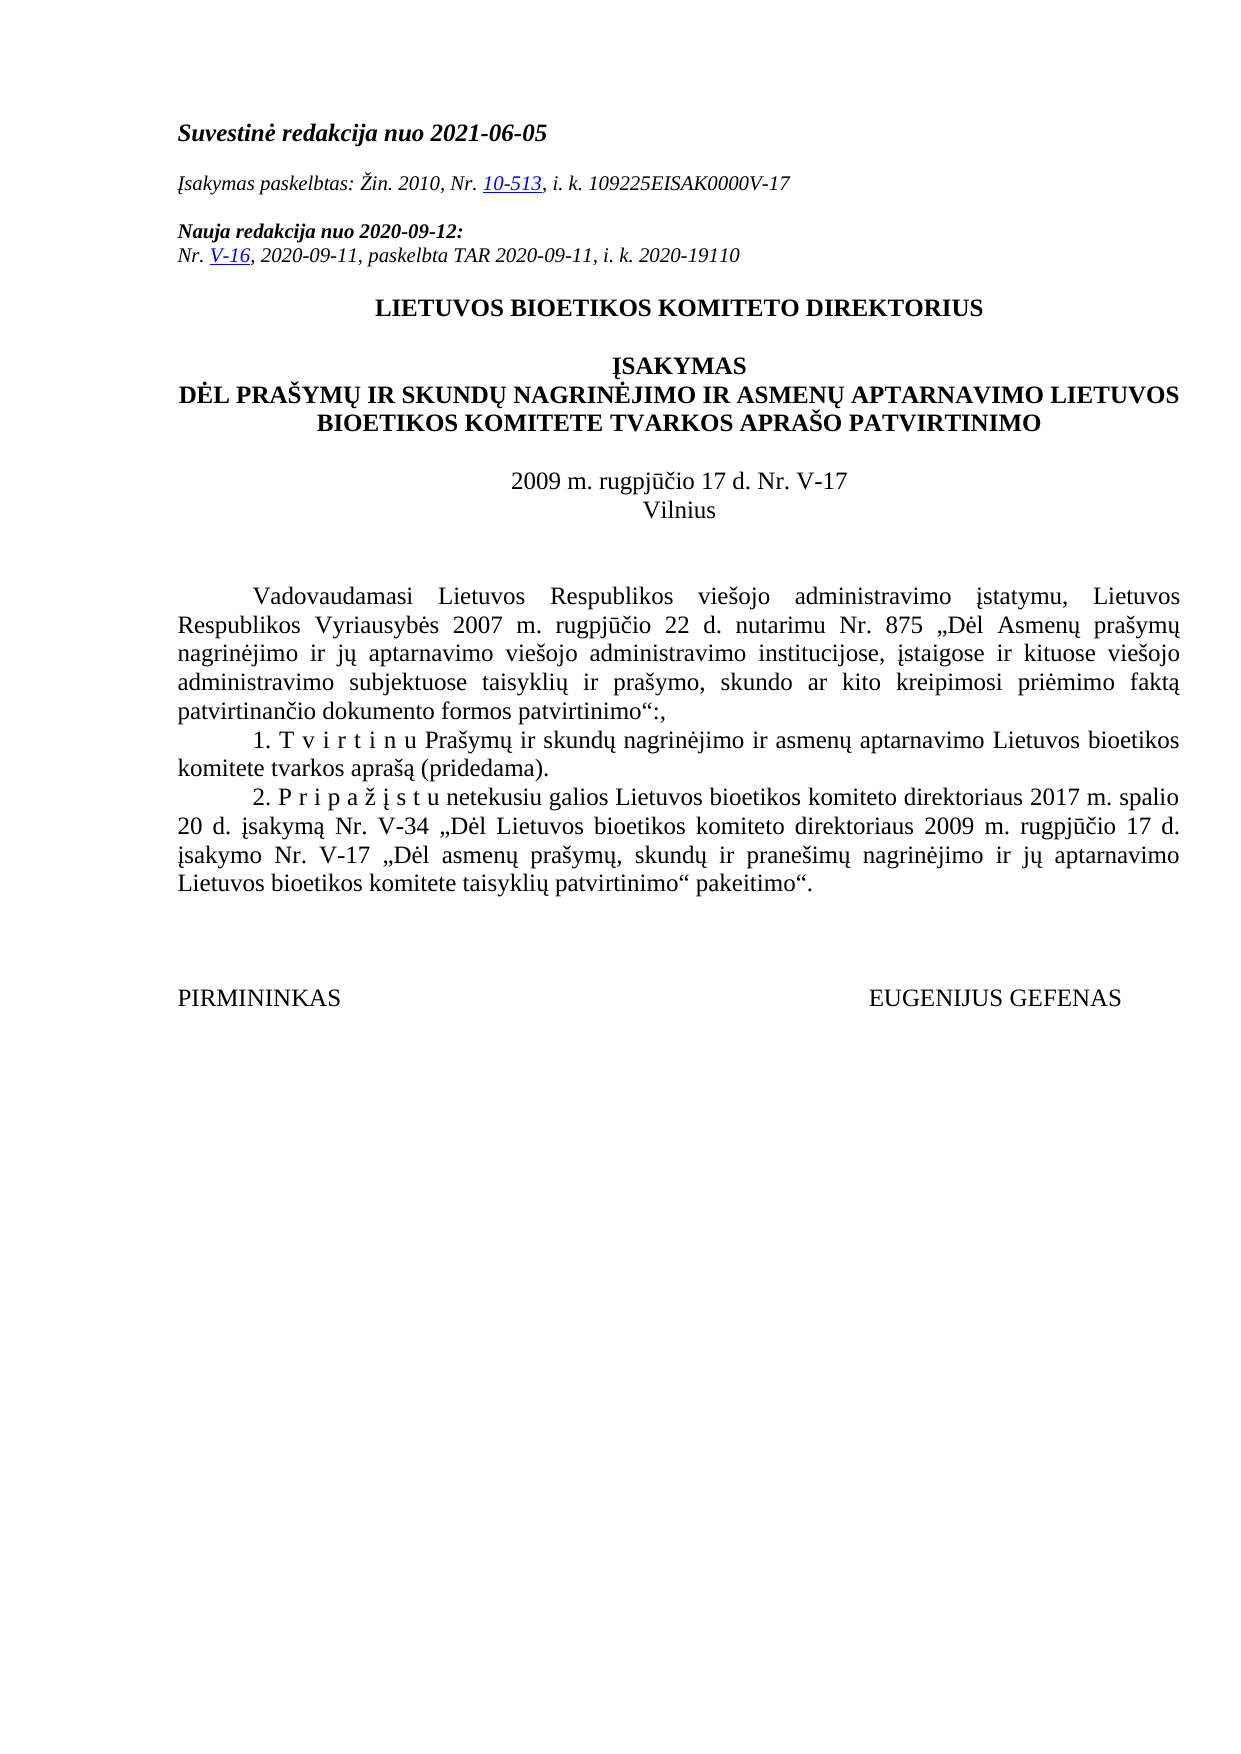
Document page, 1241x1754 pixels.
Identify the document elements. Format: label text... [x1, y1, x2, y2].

text Įsakymas paskelbtas: Žin. 2010, Nr. 10-513, i. k. 109225EISAK0000V-17 [177, 171, 1181, 195]
text Vadovaudamasi Lietuvos Respublikos viešojo administravimo įstatymu, Lietuvos Respublikos Vyriausybės 2007 m. rugpjūčio 22 d. nutarimu Nr. 875 „Dėl Asmenų prašymų nagrinėjimo ir jų aptarnavimo viešojo administravimo institucijose, įstaigose ir kituose viešojo administravimo subjektuose taisyklių ir prašymo, skundo ar kito kreipimosi priėmimo faktą patvirtinančio dokumento formos patvirtinimo“:, [177, 581, 1181, 725]
text DĖL PRAŠYMŲ IR SKUNDŲ NAGRINĖJIMO IR ASMENŲ APTARNAVIMO LIETUVOS BIOETIKOS KOMITETE TVARKOS APRAŠO PATVIRTINIMO [177, 380, 1181, 437]
text LIETUVOS BIOETIKOS KOMITETO DIREKTORIUS [177, 293, 1181, 322]
text ĮSAKYMAS [177, 351, 1181, 380]
text Nauja redakcija nuo 2020-09-12: [177, 219, 1181, 243]
text Pirmininkas Eugenijus Gefenas [177, 983, 1181, 1012]
text Nr. V-16, 2020-09-11, paskelbta TAR 2020-09-11, i. k. 2020-19110 [177, 243, 1181, 267]
text 2. P r i p a ž į s t u netekusiu galios Lietuvos bioetikos komiteto direktoriaus 2017 m. spalio 20 d. įsakymą Nr. V-34 „Dėl Lietuvos bioetikos komiteto direktoriaus 2009 m. rugpjūčio 17 d. įsakymo Nr. V-17 „Dėl asmenų prašymų, skundų ir pranešimų nagrinėjimo ir jų aptarnavimo Lietuvos bioetikos komitete taisyklių patvirtinimo“ pakeitimo“. [177, 782, 1181, 897]
text 1. T v i r t i n u Prašymų ir skundų nagrinėjimo ir asmenų aptarnavimo Lietuvos bioetikos komitete tvarkos aprašą (pridedama). [177, 725, 1181, 782]
text Vilnius [177, 495, 1181, 523]
text 2009 m. rugpjūčio 17 d. Nr. V-17 [177, 466, 1181, 495]
text Suvestinė redakcija nuo 2021-06-05 [177, 118, 1181, 147]
